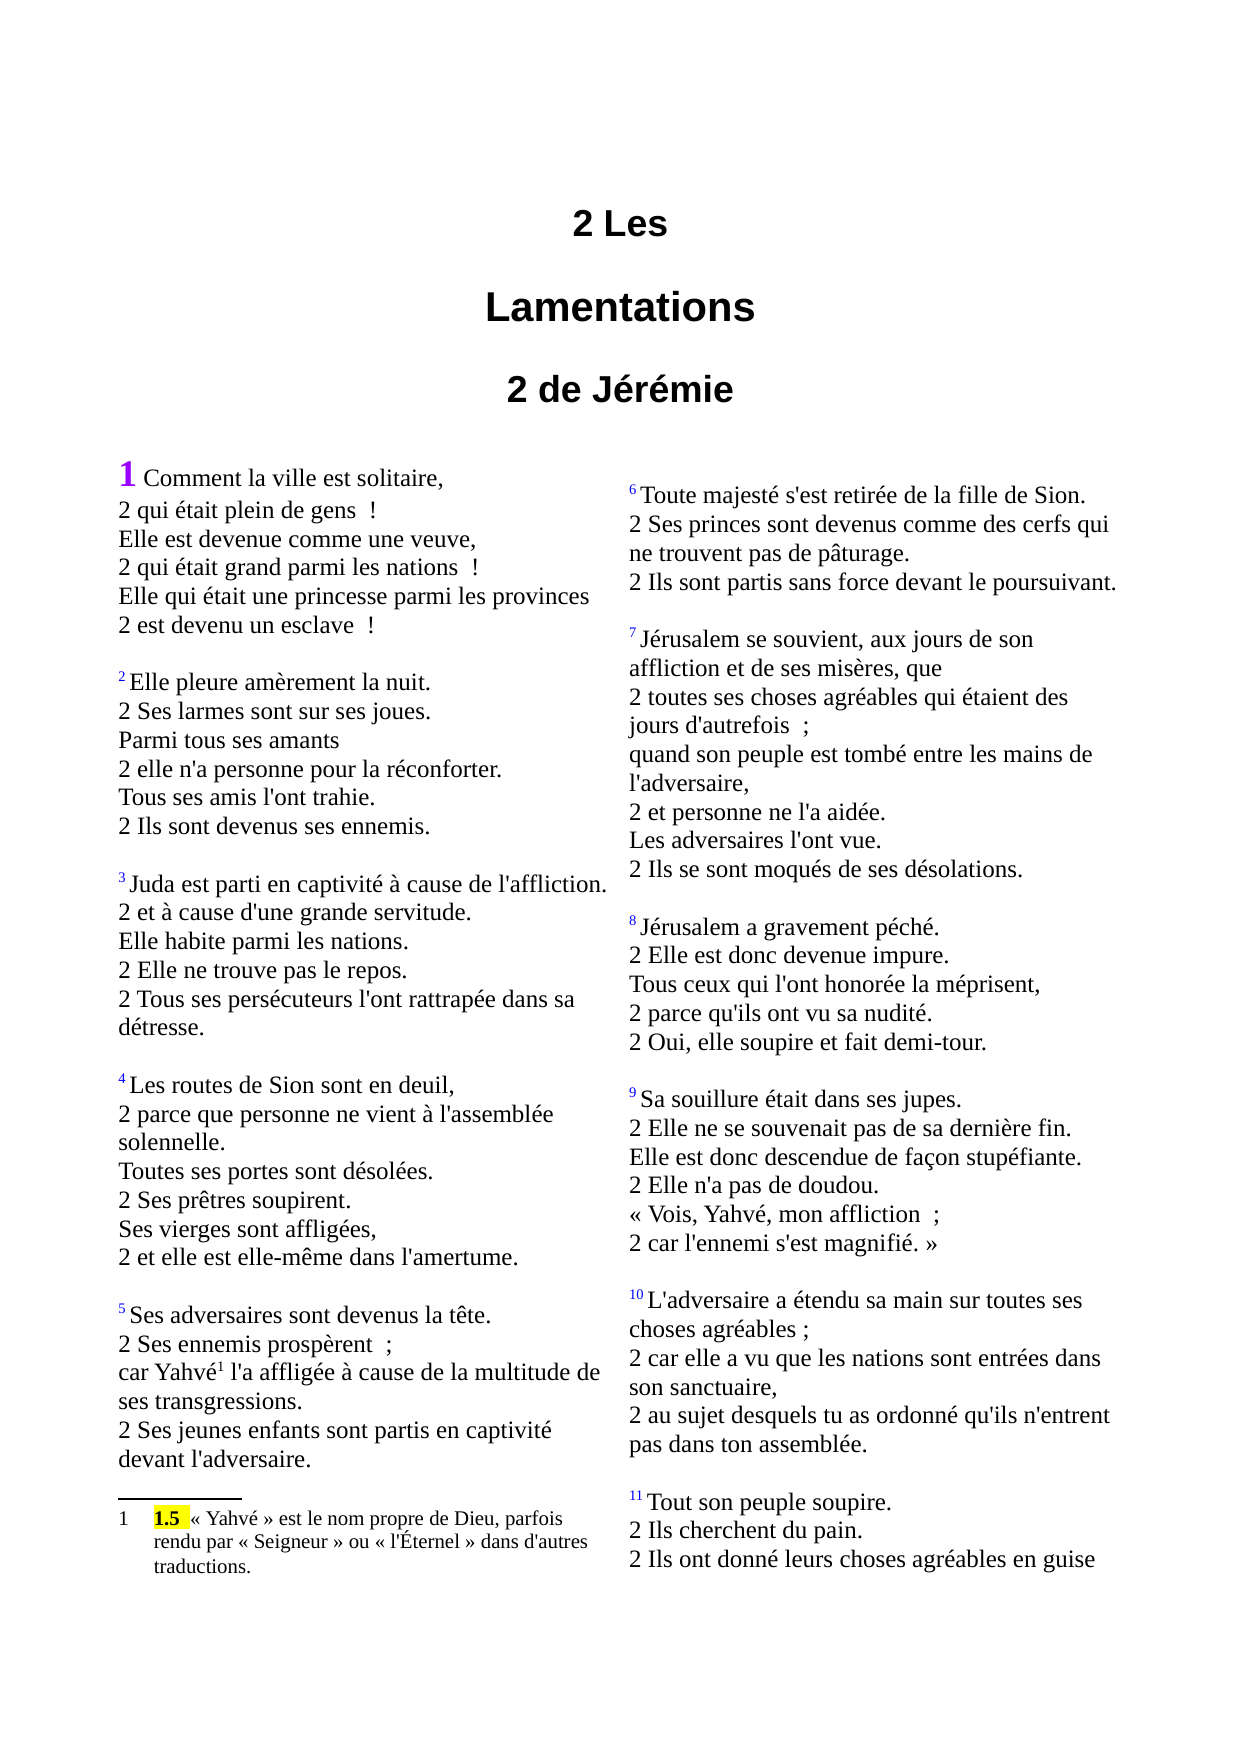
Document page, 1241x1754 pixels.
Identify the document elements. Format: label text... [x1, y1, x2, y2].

text 2 Ils ont donné leurs choses agréables en guise [629, 1544, 1122, 1573]
text 2 Ils cherchent du pain. [629, 1516, 1122, 1544]
text 3 Juda est parti en captivité à cause de l'affliction. [118, 869, 611, 897]
text 2 toutes ses choses agréables qui étaient des jours d'autrefois ; [629, 682, 1122, 739]
text 2 Tous ses persécuteurs l'ont rattrapée dans sa détresse. [118, 984, 611, 1041]
text Les adversaires l'ont vue. [629, 826, 1122, 854]
text Parmi tous ses amants [118, 725, 611, 754]
text 2 elle n'a personne pour la réconforter. [118, 754, 611, 782]
text 1 Comment la ville est solitaire, [118, 452, 611, 495]
text 2 parce qu'ils ont vu sa nudité. [629, 998, 1122, 1027]
text 2 Elle pleure amèrement la nuit. [118, 667, 611, 696]
text 2 Ses princes sont devenus comme des cerfs qui ne trouvent pas de pâturage. [629, 509, 1122, 567]
text 10 L'adversaire a étendu sa main sur toutes ses choses agréables ; [629, 1286, 1122, 1343]
text 11 Tout son peuple soupire. [629, 1487, 1122, 1516]
text 2 est devenu un esclave ! [118, 610, 611, 639]
text 2 et elle est elle-même dans l'amertume. [118, 1242, 611, 1271]
text 1.5 « Yahvé » est le nom propre de Dieu, parfois rendu par « Seigneur » ou « l'Éternel » dans d'autres traductions. [118, 1505, 611, 1578]
text car Yahvé l'a affligée à cause de la multitude de ses transgressions. [118, 1357, 611, 1415]
text Elle habite parmi les nations. [118, 926, 611, 955]
text 2 et personne ne l'a aidée. [629, 797, 1122, 826]
text 2 Ils sont devenus ses ennemis. [118, 811, 611, 840]
text 2 Ils se sont moqués de ses désolations. [629, 854, 1122, 883]
text 2 Ses prêtres soupirent. [118, 1185, 611, 1214]
text Ses vierges sont affligées, [118, 1214, 611, 1242]
text Elle qui était une princesse parmi les provinces [118, 581, 611, 610]
text Tous ses amis l'ont trahie. [118, 782, 611, 811]
text 2 et à cause d'une grande servitude. [118, 897, 611, 926]
text 2 Ses larmes sont sur ses joues. [118, 696, 611, 725]
title Lamentations [118, 282, 1122, 330]
text 5 Ses adversaires sont devenus la tête. [118, 1300, 611, 1329]
text 9 Sa souillure était dans ses jupes. [629, 1084, 1122, 1113]
text 2 Elle ne se souvenait pas de sa dernière fin. [629, 1113, 1122, 1142]
text 2 Oui, elle soupire et fait demi-tour. [629, 1027, 1122, 1056]
text 7 Jérusalem se souvient, aux jours de son affliction et de ses misères, que [629, 624, 1122, 682]
title 2 Les [118, 201, 1122, 244]
title 2 de Jérémie [118, 367, 1122, 411]
text 2 parce que personne ne vient à l'assemblée solennelle. [118, 1099, 611, 1156]
text « Vois, Yahvé, mon affliction ; [629, 1199, 1122, 1228]
text 4 Les routes de Sion sont en deuil, [118, 1070, 611, 1099]
text 6 Toute majesté s'est retirée de la fille de Sion. [629, 481, 1122, 509]
text 2 car elle a vu que les nations sont entrées dans son sanctuaire, [629, 1343, 1122, 1401]
text Elle est donc descendue de façon stupéfiante. [629, 1142, 1122, 1171]
text 2 Ses jeunes enfants sont partis en captivité devant l'adversaire. [118, 1415, 611, 1472]
text 2 au sujet desquels tu as ordonné qu'ils n'entrent pas dans ton assemblée. [629, 1401, 1122, 1458]
text quand son peuple est tombé entre les mains de l'adversaire, [629, 739, 1122, 797]
text Tous ceux qui l'ont honorée la méprisent, [629, 969, 1122, 998]
text 2 qui était plein de gens ! [118, 495, 611, 524]
text 2 qui était grand parmi les nations ! [118, 552, 611, 581]
text 2 car l'ennemi s'est magnifié. » [629, 1228, 1122, 1257]
text 2 Elle ne trouve pas le repos. [118, 955, 611, 984]
text Toutes ses portes sont désolées. [118, 1156, 611, 1185]
text Elle est devenue comme une veuve, [118, 524, 611, 552]
text 2 Elle n'a pas de doudou. [629, 1171, 1122, 1199]
text 2 Elle est donc devenue impure. [629, 941, 1122, 969]
text 8 Jérusalem a gravement péché. [629, 912, 1122, 941]
text 2 Ils sont partis sans force devant le poursuivant. [629, 567, 1122, 596]
text 2 Ses ennemis prospèrent ; [118, 1329, 611, 1357]
